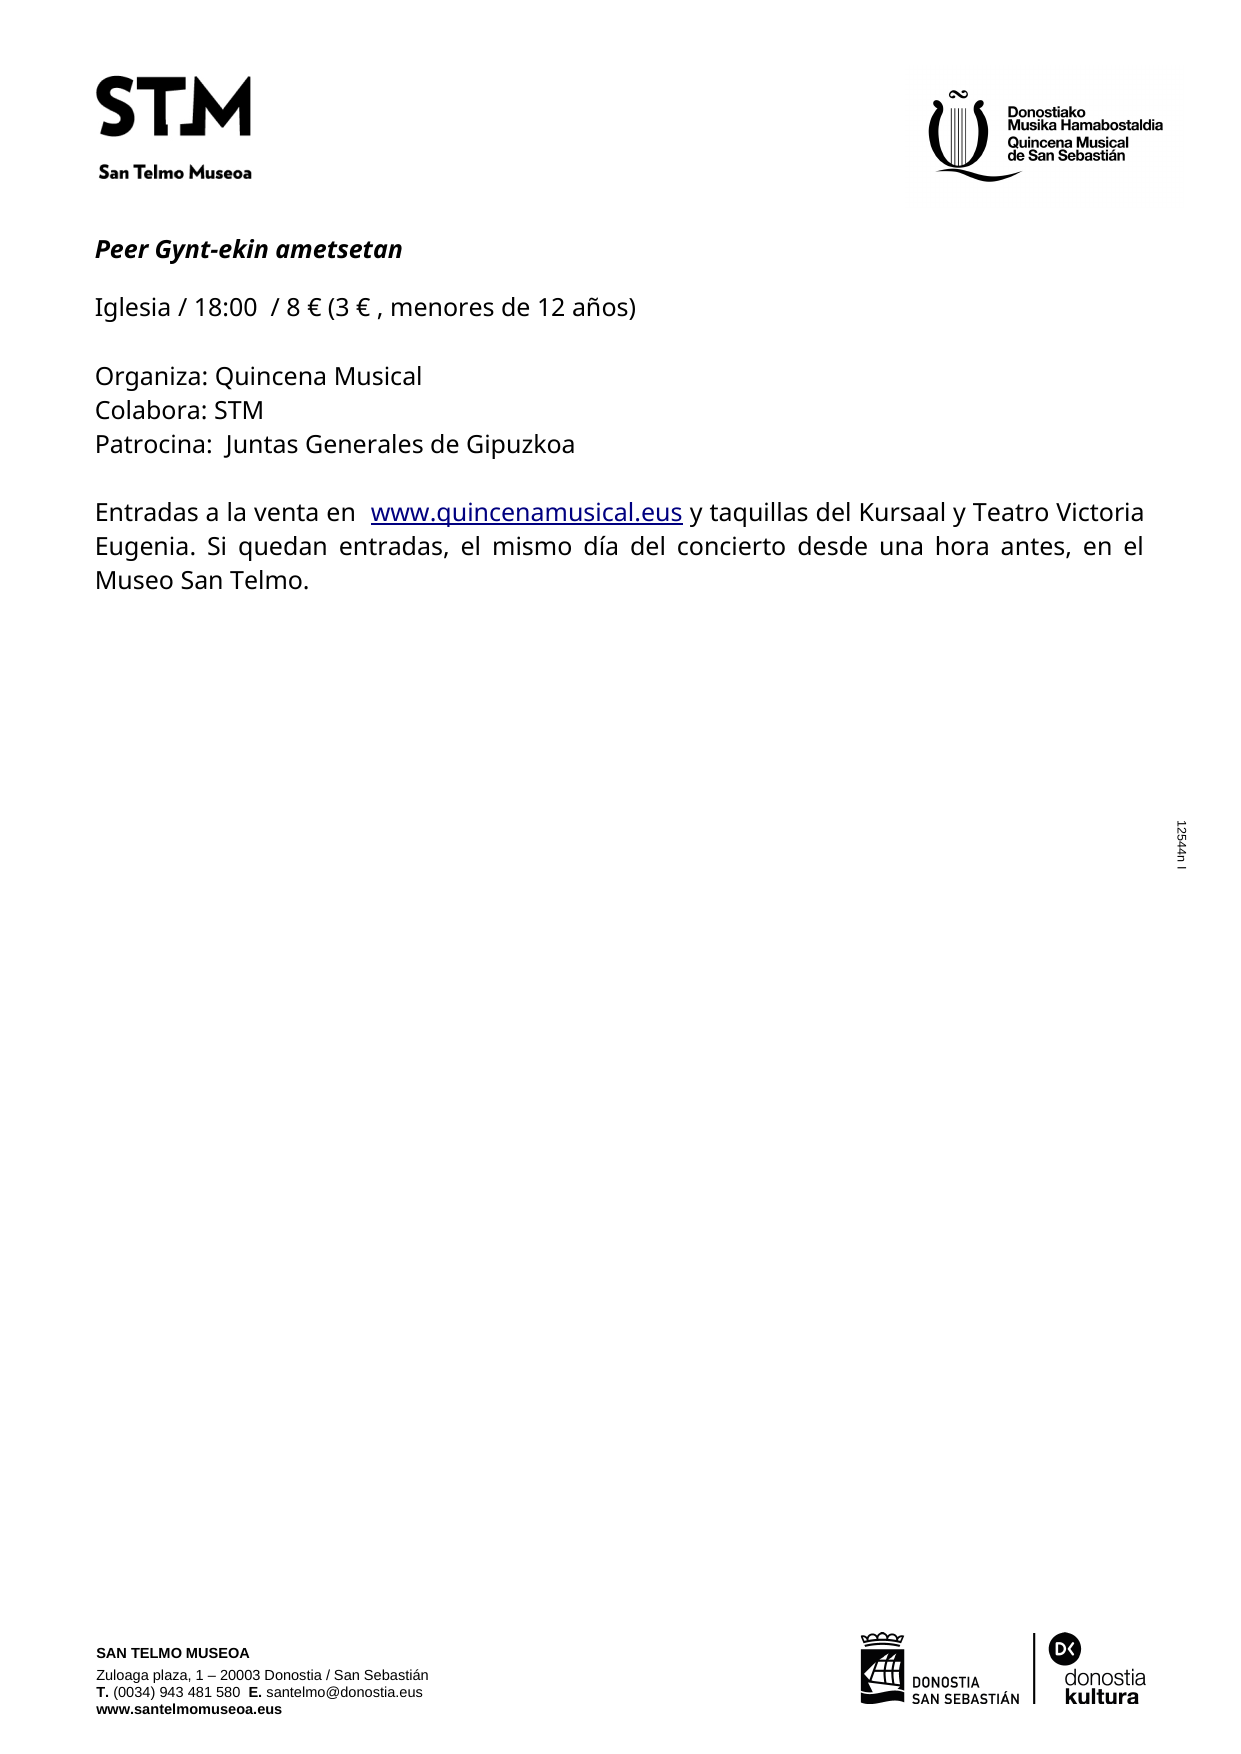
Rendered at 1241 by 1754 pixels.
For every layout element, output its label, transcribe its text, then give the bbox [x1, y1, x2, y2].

text Colabora: STM [94, 392, 1146, 426]
picture [905, 65, 1184, 208]
text Peer Gynt-ekin ametsetan [94, 232, 1146, 266]
picture [95, 73, 255, 182]
text Patrocina: Juntas Generales de Gipuzkoa [94, 426, 1146, 460]
text Entradas a la venta en www.quincenamusical.eus y taquillas del Kursaal y Teatro Victoria Eugenia. Si quedan entradas, el mismo día del concierto desde una hora antes, en el Museo San Telmo. [94, 494, 1146, 597]
text Iglesia / 18:00 / 8 € (3 € , menores de 12 años) [94, 290, 1146, 324]
picture [860, 1632, 1146, 1704]
text Organiza: Quincena Musical [94, 358, 1146, 392]
